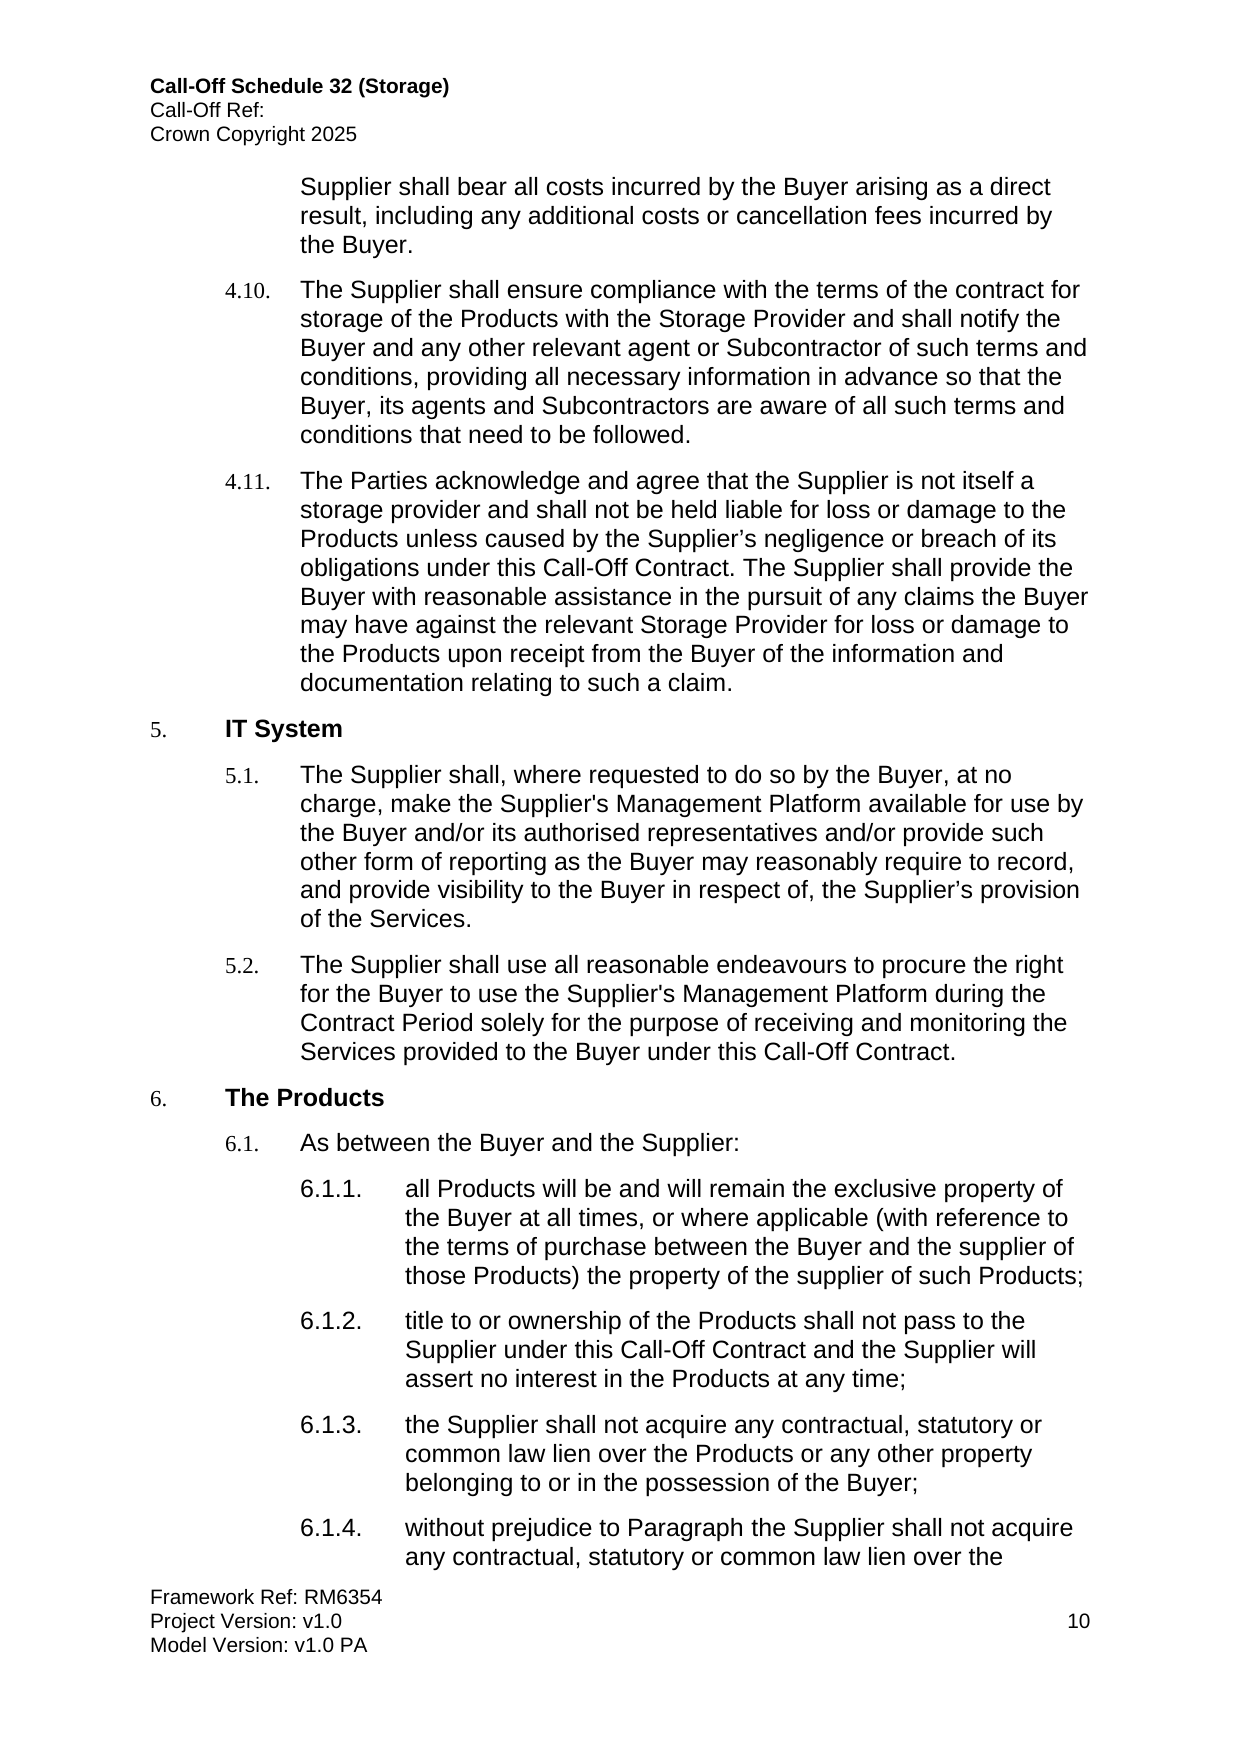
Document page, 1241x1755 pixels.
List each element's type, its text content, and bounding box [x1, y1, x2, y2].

list without prejudice to Paragraph 6.1.3, the Supplier waives, and agrees not to assert, nor take any action to claim or perfect, any lien, charge or other encumbrance on any such Products or any portion thereof; and [300, 1513, 1090, 1571]
list Supplier shall bear all costs incurred by the Buyer arising as a direct result, including any additional costs or cancellation fees incurred by the Buyer. [225, 172, 1090, 258]
list the Supplier shall not acquire any contractual, statutory or common law lien over the Products or any other property belonging to or in the possession of the Buyer; [300, 1410, 1090, 1497]
list The Supplier shall use all reasonable endeavours to procure the right for the Buyer to use the Supplier's Management Platform during the Contract Period solely for the purpose of receiving and monitoring the Services provided to the Buyer under this Call-Off Contract. [225, 950, 1090, 1066]
list IT System [150, 714, 1090, 743]
list As between the Buyer and the Supplier: [225, 1128, 1090, 1157]
list title to or ownership of the Products shall not pass to the Supplier under this Call-Off Contract and the Supplier will assert no interest in the Products at any time; [300, 1306, 1090, 1393]
list The Products [150, 1083, 1090, 1111]
list The Supplier shall, where requested to do so by the Buyer, at no charge, make the Supplier's Management Platform available for use by the Buyer and/or its authorised representatives and/or provide such other form of reporting as the Buyer may reasonably require to record, and provide visibility to the Buyer in respect of, the Supplier’s provision of the Services. [225, 760, 1090, 933]
list all Products will be and will remain the exclusive property of the Buyer at all times, or where applicable (with reference to the terms of purchase between the Buyer and the supplier of those Products) the property of the supplier of such Products; [300, 1174, 1090, 1289]
list The Parties acknowledge and agree that the Supplier is not itself a storage provider and shall not be held liable for loss or damage to the Products unless caused by the Supplier’s negligence or breach of its obligations under this Call-Off Contract. The Supplier shall provide the Buyer with reasonable assistance in the pursuit of any claims the Buyer may have against the relevant Storage Provider for loss or damage to the Products upon receipt from the Buyer of the information and documentation relating to such a claim. [225, 466, 1090, 697]
list The Supplier shall ensure compliance with the terms of the contract for storage of the Products with the Storage Provider and shall notify the Buyer and any other relevant agent or Subcontractor of such terms and conditions, providing all necessary information in advance so that the Buyer, its agents and Subcontractors are aware of all such terms and conditions that need to be followed. [225, 275, 1090, 449]
